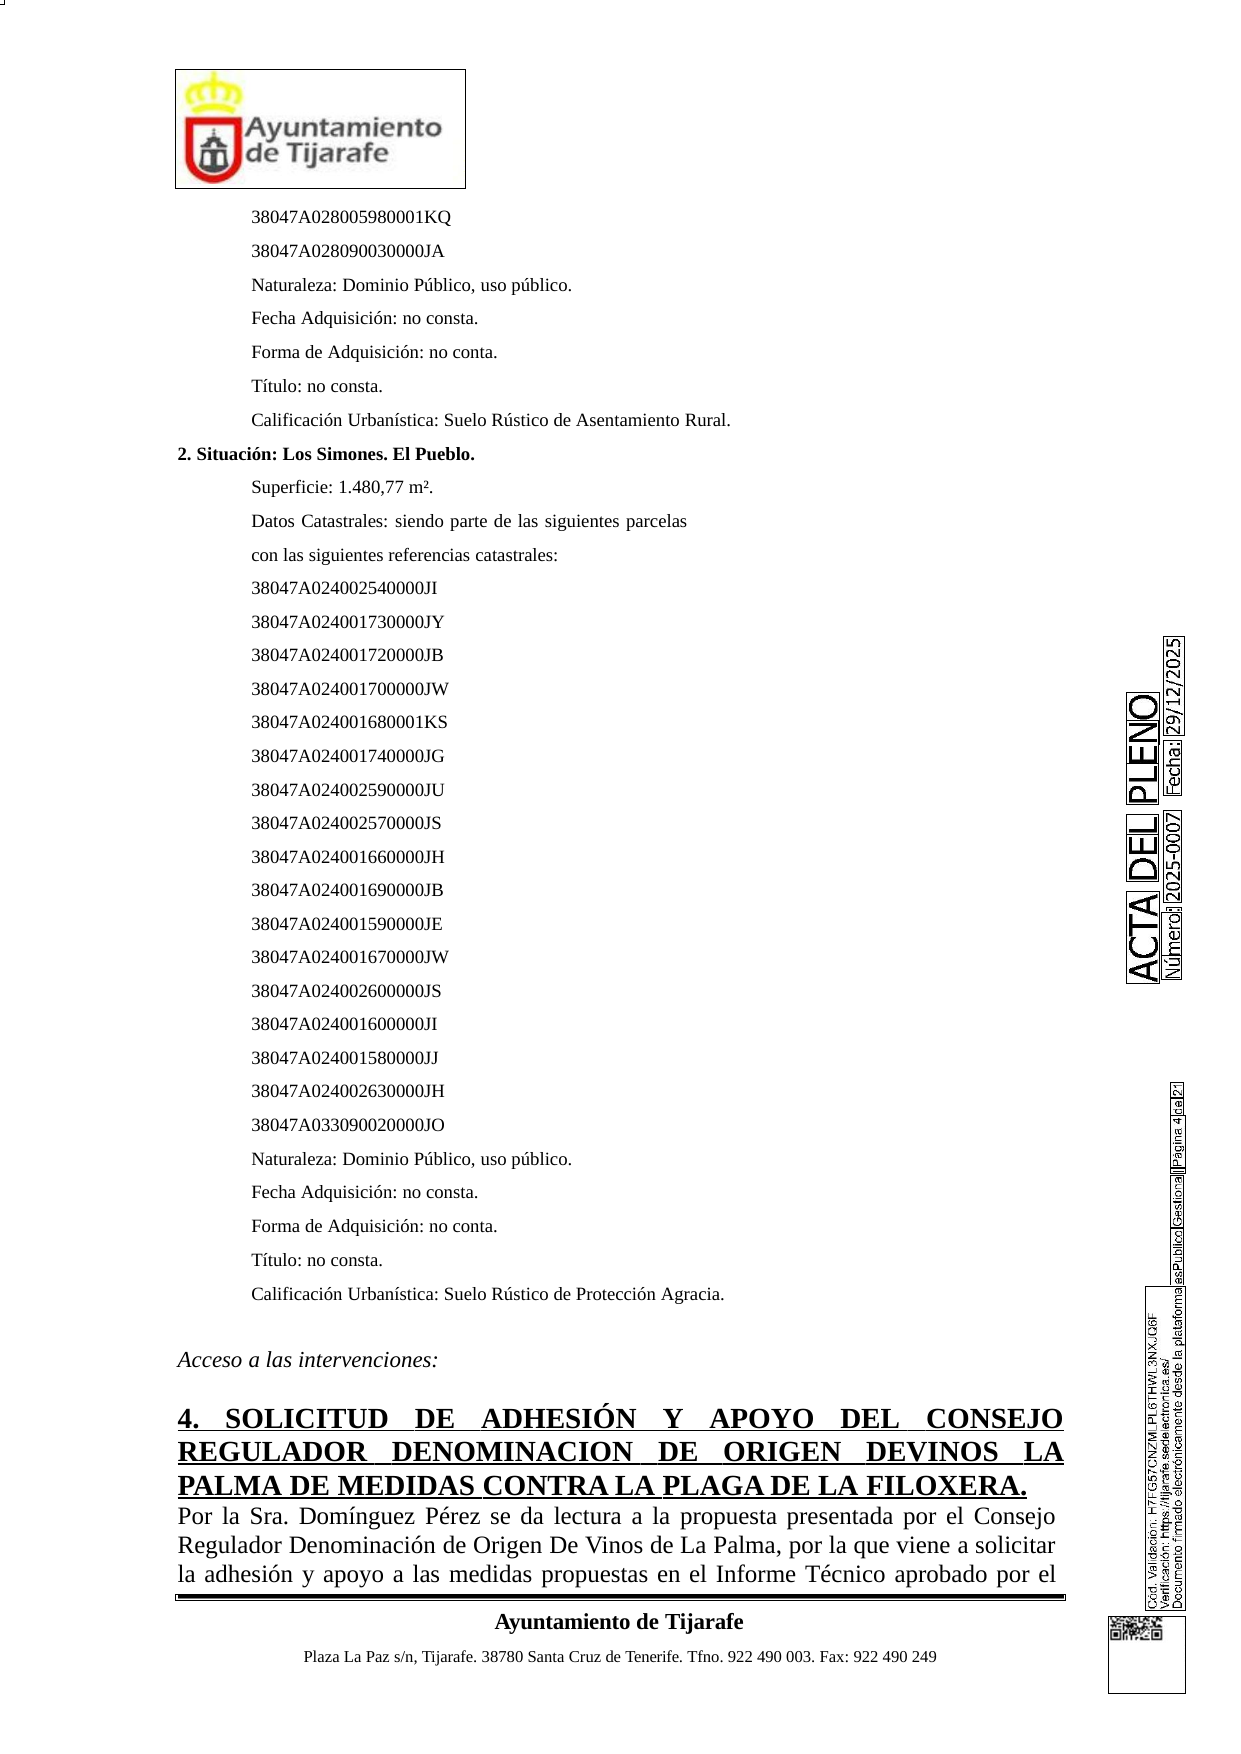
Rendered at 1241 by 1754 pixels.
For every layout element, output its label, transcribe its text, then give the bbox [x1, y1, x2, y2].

text Acceso a las intervenciones: [177, 1347, 463, 1372]
picture [1164, 811, 1181, 902]
picture [1164, 637, 1184, 735]
picture [1127, 721, 1158, 763]
text 8047A024001590000JE [260, 913, 474, 934]
picture [1127, 815, 1158, 834]
text Plaza La Paz s/n, Tijarafe. 38780 Santa Cruz de Tenerife. Tfno. 922 490 003. Fax: 922 490 249 [303, 1647, 962, 1666]
text PALMA DE MEDIDAS CONTRA LA PLAGA DE LA FILOXERA. [177, 1469, 1081, 1502]
text 8047A028090030000JA [260, 241, 476, 262]
picture [1162, 913, 1181, 955]
text Título: no consta. [251, 1250, 408, 1271]
text 3 [251, 1014, 260, 1035]
text 3 [251, 813, 260, 834]
text . SOLICITUD DE ADHESIÓN Y APOYO DEL CONSEJO [192, 1402, 1087, 1434]
text Naturaleza: Dominio Público, uso público. [251, 274, 596, 295]
text Forma de Adquisición: no conta. [251, 342, 522, 363]
text 3 [251, 645, 260, 666]
text Ayuntamiento de Tijarafe [494, 1609, 771, 1634]
text 3 [251, 880, 260, 901]
text 8047A033090020000JO [260, 1115, 474, 1136]
text 3 [251, 612, 260, 632]
picture [1171, 1169, 1185, 1173]
text Fecha Adquisición: no consta. [251, 308, 596, 329]
picture [1127, 835, 1158, 881]
text 3 [251, 981, 260, 1001]
text 3 [251, 1048, 260, 1068]
text 8047A024001720000JB [260, 645, 474, 666]
text 3 [251, 207, 260, 228]
picture [1171, 1099, 1183, 1115]
picture [1171, 1116, 1185, 1167]
text 8047A028005980001KQ [260, 207, 476, 228]
picture [176, 1595, 1065, 1600]
text 3 [251, 746, 260, 767]
text 8047A024002630000JH [260, 1081, 474, 1102]
text 8047A024001740000JG [260, 746, 474, 767]
text 8047A024001580000JJ [260, 1048, 474, 1068]
text Regulador Denominación de Origen De Vinos de La Palma, por la que viene a solicitar [177, 1531, 1081, 1559]
text 3 [251, 846, 260, 867]
text 3 [251, 679, 260, 699]
text 8047A024002600000JS [260, 981, 474, 1001]
text con las siguientes referencias catastrales: [251, 544, 711, 565]
text la adhesión y apoyo a las medidas propuestas en el Informe Técnico aprobado por el [177, 1560, 1081, 1588]
text 8047A024001690000JB [260, 880, 474, 901]
text Calificación Urbanística: Suelo Rústico de Asentamiento Rural. [251, 410, 755, 431]
text 8047A024001600000JI [260, 1014, 474, 1035]
text Forma de Adquisición: no conta. [251, 1216, 522, 1237]
picture [1127, 693, 1159, 720]
picture [1164, 741, 1181, 795]
picture [1146, 1287, 1185, 1610]
text 8047A024002570000JS [260, 813, 474, 834]
picture [1161, 908, 1182, 912]
text 4 [177, 1402, 192, 1430]
text Naturaleza: Dominio Público, uso público. [251, 1148, 596, 1169]
text Datos Catastrales: siendo parte de las siguientes parcelas [251, 511, 711, 532]
picture [1127, 892, 1159, 983]
text 3 [251, 1081, 260, 1102]
text 8047A024001680001KS [260, 712, 474, 733]
picture [1162, 956, 1181, 979]
picture [1145, 1229, 1186, 1286]
text 3 [251, 1115, 260, 1136]
text 3 [251, 578, 260, 599]
text 3 [251, 241, 260, 262]
text 8047A024002540000JI [260, 578, 474, 599]
picture [1127, 764, 1158, 804]
text Fecha Adquisición: no consta. [251, 1182, 596, 1203]
text Por la Sra. Domínguez Pérez se da lectura a la propuesta presentada por el Consejo [177, 1503, 1081, 1530]
text 8047A024001730000JY [260, 612, 474, 632]
text 8047A024001700000JW [260, 679, 474, 699]
text . Situación: Los Simones. El Pueblo. [193, 444, 755, 464]
text 8047A024002590000JU [260, 779, 474, 800]
picture [1171, 1083, 1183, 1097]
picture [176, 70, 465, 188]
text REGULADOR DENOMINACION DE ORIGEN DEVINOS LA [177, 1436, 1087, 1468]
text Título: no consta. [251, 376, 408, 397]
text 3 [251, 913, 260, 934]
text 8047A024001660000JH [260, 846, 474, 867]
text 3 [251, 779, 260, 800]
picture [1109, 1617, 1185, 1693]
picture [1171, 1176, 1183, 1227]
text 2 [177, 444, 193, 464]
text Calificación Urbanística: Suelo Rústico de Protección Agracia. [251, 1284, 748, 1304]
text 8047A024001670000JW [260, 947, 474, 968]
text 3 [251, 947, 260, 968]
text Superficie: 1.480,77 m². [251, 477, 755, 498]
text 3 [251, 712, 260, 733]
